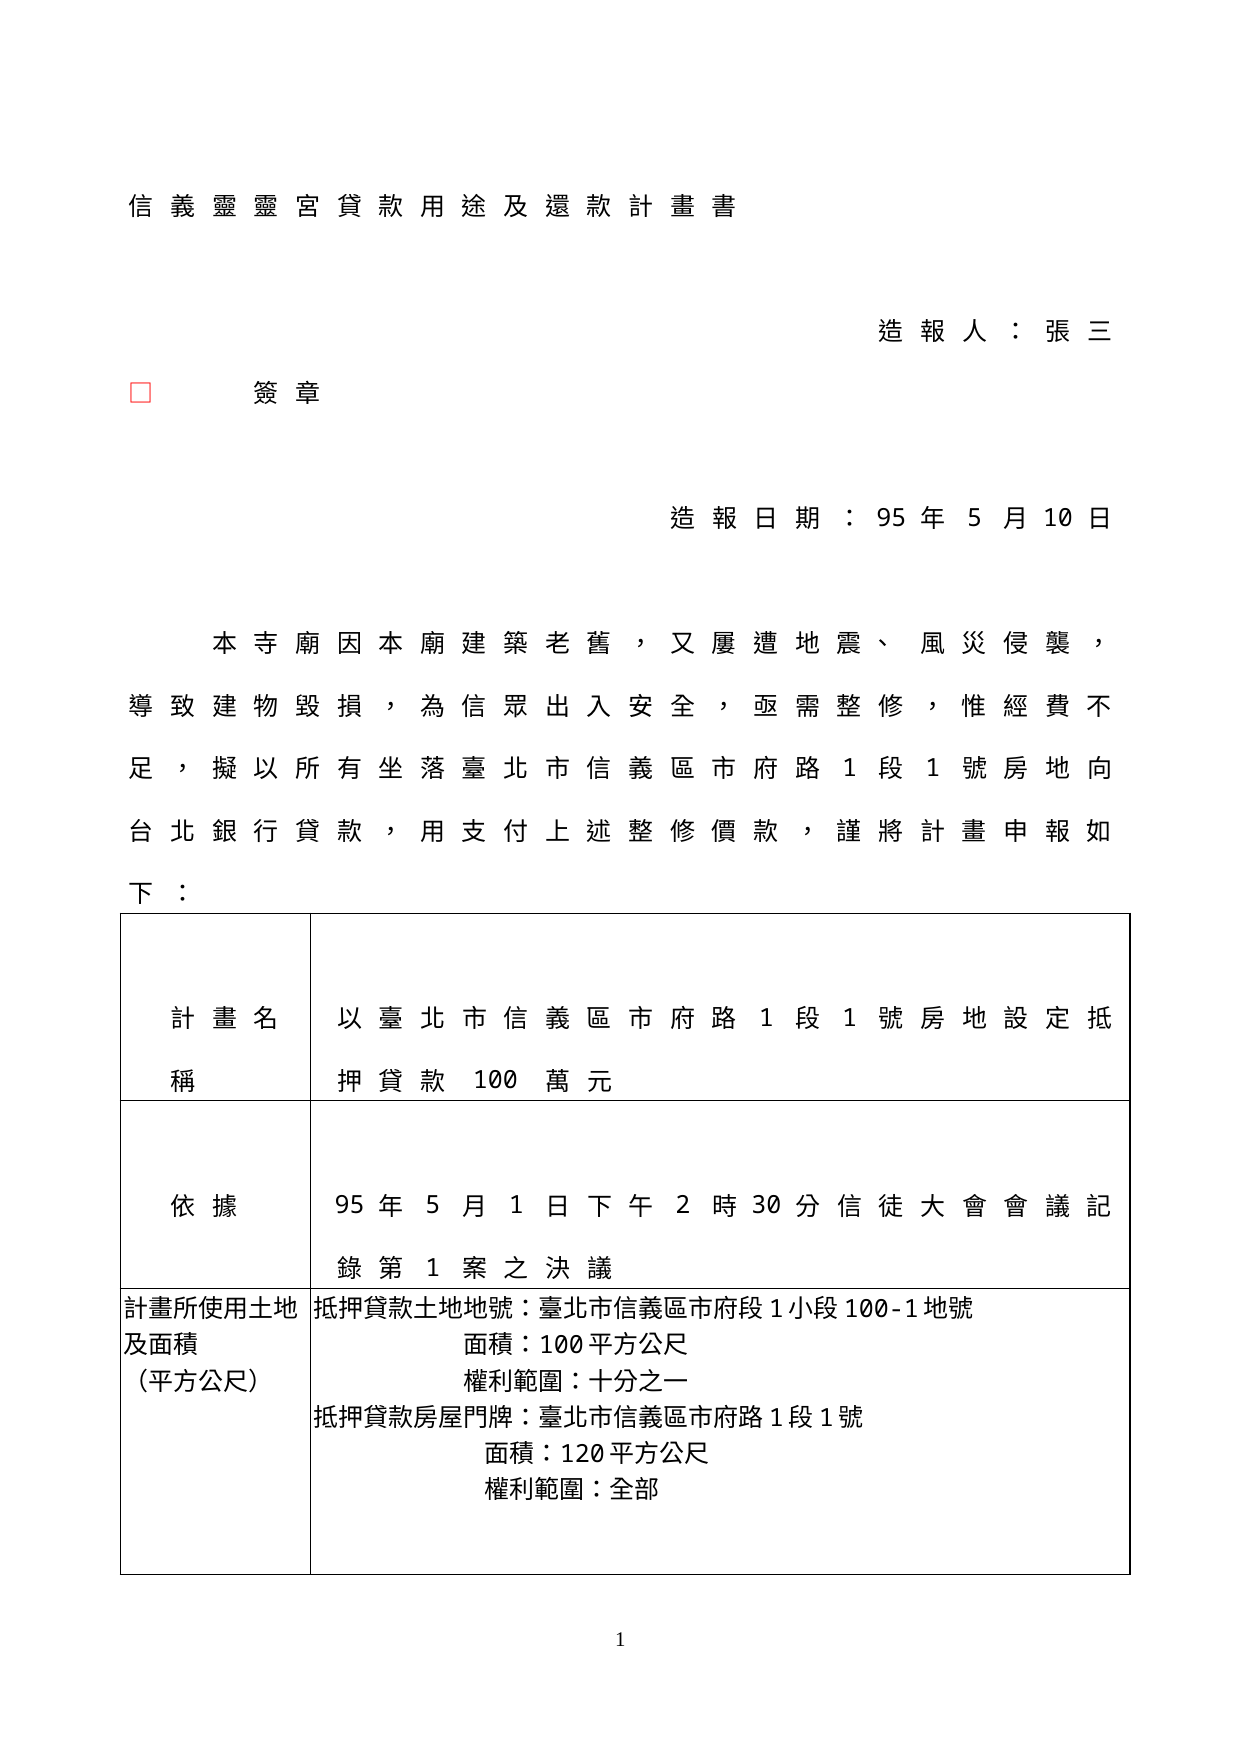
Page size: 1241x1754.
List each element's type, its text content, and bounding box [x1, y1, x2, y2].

table_cell 抵押貸款土地地號：臺北市信義區市府段1小段100-1地號 面積：100平方公尺 權利範圍：十分之一 抵押貸款房屋門牌：臺北市信義區市府路1段1號 面積：120平方公尺 權利範圍：全部 [311, 1289, 1129, 1574]
table_cell 95年5月1日下午2時30分信徒大會會議記錄第1案之決議 [311, 1101, 1129, 1287]
table_header 計畫名稱 [121, 914, 310, 1100]
table_header 以臺北市信義區市府路1段1號房地設定抵押貸款100萬元 [311, 914, 1129, 1100]
text 本寺廟因本廟建築老舊，又屢遭地震、風災侵襲，導致建物毀損，為信眾出入安全，亟需整修，惟經費不足，擬以所有坐落臺北市信義區市府路1段1號房地向台北銀行貸款，用支付上述整修價款，謹將計畫申報如下： [120, 600, 1120, 912]
table_cell 依據 [121, 1101, 310, 1287]
text 信義靈靈宮貸款用途及還款計畫書 [120, 162, 1120, 225]
table_cell 計畫所使用土地及面積 （平方公尺） [121, 1289, 310, 1574]
text 造報人：張三□ 簽章 [120, 287, 1120, 412]
text 造報日期：95年5月10日 [120, 475, 1120, 537]
